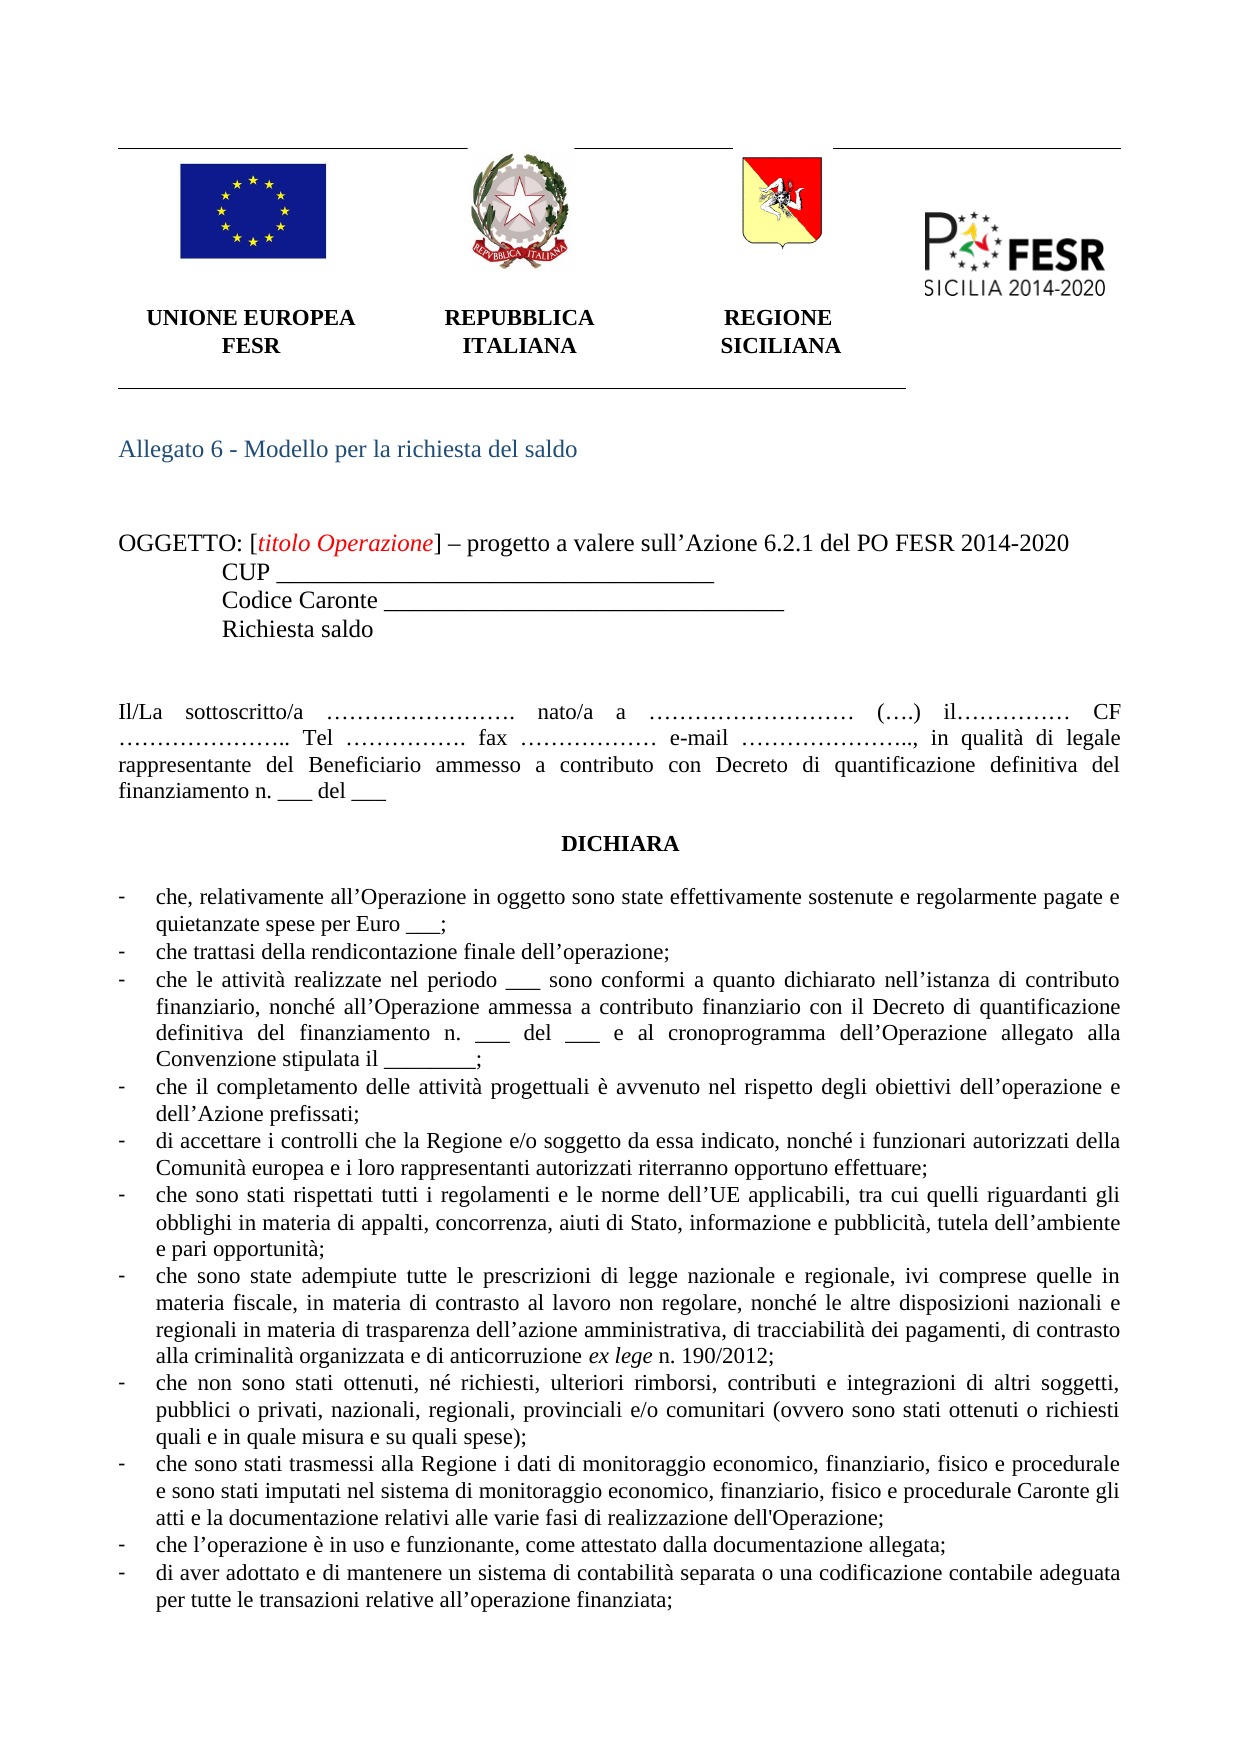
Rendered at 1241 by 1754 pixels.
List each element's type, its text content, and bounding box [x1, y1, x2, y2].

list che l’operazione è in uso e funzionante, come attestato dalla documentazione allegata; [118, 1530, 1122, 1558]
picture [467, 148, 575, 274]
list che, relativamente all’Operazione in oggetto sono state effettivamente sostenute e regolarmente pagate e quietanzate spese per Euro ___; [118, 882, 1122, 937]
list che il completamento delle attività progettuali è avvenuto nel rispetto degli obiettivi dell’operazione e dell’Azione prefissati; [118, 1072, 1122, 1126]
list che sono stati trasmessi alla Regione i dati di monitoraggio economico, finanziario, fisico e procedurale e sono stati imputati nel sistema di monitoraggio economico, finanziario, fisico e procedurale Caronte gli atti e la documentazione relativi alle varie fasi di realizzazione dell'Operazione; [118, 1449, 1122, 1530]
table_header [384, 149, 655, 303]
list di accettare i controlli che la Regione e/o soggetto da essa indicato, nonché i funzionari autorizzati della Comunità europea e i loro rappresentanti autorizzati riterranno opportuno effettuare; [118, 1126, 1122, 1181]
table_cell REPUBBLICA ITALIANA [384, 303, 655, 388]
text DICHIARA [118, 830, 1122, 856]
subtitle Allegato 6 - Modello per la richiesta del saldo [118, 434, 1122, 463]
table_header [655, 149, 906, 303]
text Richiesta saldo [222, 614, 1122, 672]
picture [733, 148, 833, 256]
text Il/La sottoscritto/a ……………………. nato/a a ……………………… (….) il…………… CF ………………….. Tel ……………. fax ……………… e-mail ………………….., in qualità di legale rappresentante del Beneficiario ammesso a contributo con Decreto di quantificazione definitiva del finanziamento n. ___ del ___ [118, 698, 1122, 803]
picture [925, 211, 1105, 296]
table_cell UNIONE EUROPEA FESR [118, 303, 383, 388]
text OGGETTO: [titolo Operazione] – progetto a valere sull’Azione 6.2.1 del PO FESR 2014-2020 CUP ___________________________________ Codice Caronte ________________________________ [118, 528, 1122, 614]
list che non sono stati ottenuti, né richiesti, ulteriori rimborsi, contributi e integrazioni di altri soggetti, pubblici o privati, nazionali, regionali, provinciali e/o comunitari (ovvero sono stati ottenuti o richiesti quali e in quale misura e su quali spese); [118, 1368, 1122, 1449]
table_header [906, 149, 1121, 388]
picture [177, 161, 329, 261]
list che sono stati rispettati tutti i regolamenti e le norme dell’UE applicabili, tra cui quelli riguardanti gli obblighi in materia di appalti, concorrenza, aiuti di Stato, informazione e pubblicità, tutela dell’ambiente e pari opportunità; [118, 1181, 1122, 1261]
table_cell REGIONE SICILIANA [655, 303, 906, 388]
list che sono state adempiute tutte le prescrizioni di legge nazionale e regionale, ivi comprese quelle in materia fiscale, in materia di contrasto al lavoro non regolare, nonché le altre disposizioni nazionali e regionali in materia di trasparenza dell’azione amministrativa, di tracciabilità dei pagamenti, di contrasto alla criminalità organizzata e di anticorruzione ex lege n. 190/2012; [118, 1261, 1122, 1368]
list che trattasi della rendicontazione finale dell’operazione; [118, 937, 1122, 965]
list di aver adottato e di mantenere un sistema di contabilità separata o una codificazione contabile adeguata per tutte le transazioni relative all’operazione finanziata; [118, 1558, 1122, 1612]
table_header [118, 149, 383, 303]
list che le attività realizzate nel periodo ___ sono conformi a quanto dichiarato nell’istanza di contributo finanziario, nonché all’Operazione ammessa a contributo finanziario con il Decreto di quantificazione definitiva del finanziamento n. ___ del ___ e al cronoprogramma dell’Operazione allegato alla Convenzione stipulata il ________; [118, 965, 1122, 1072]
